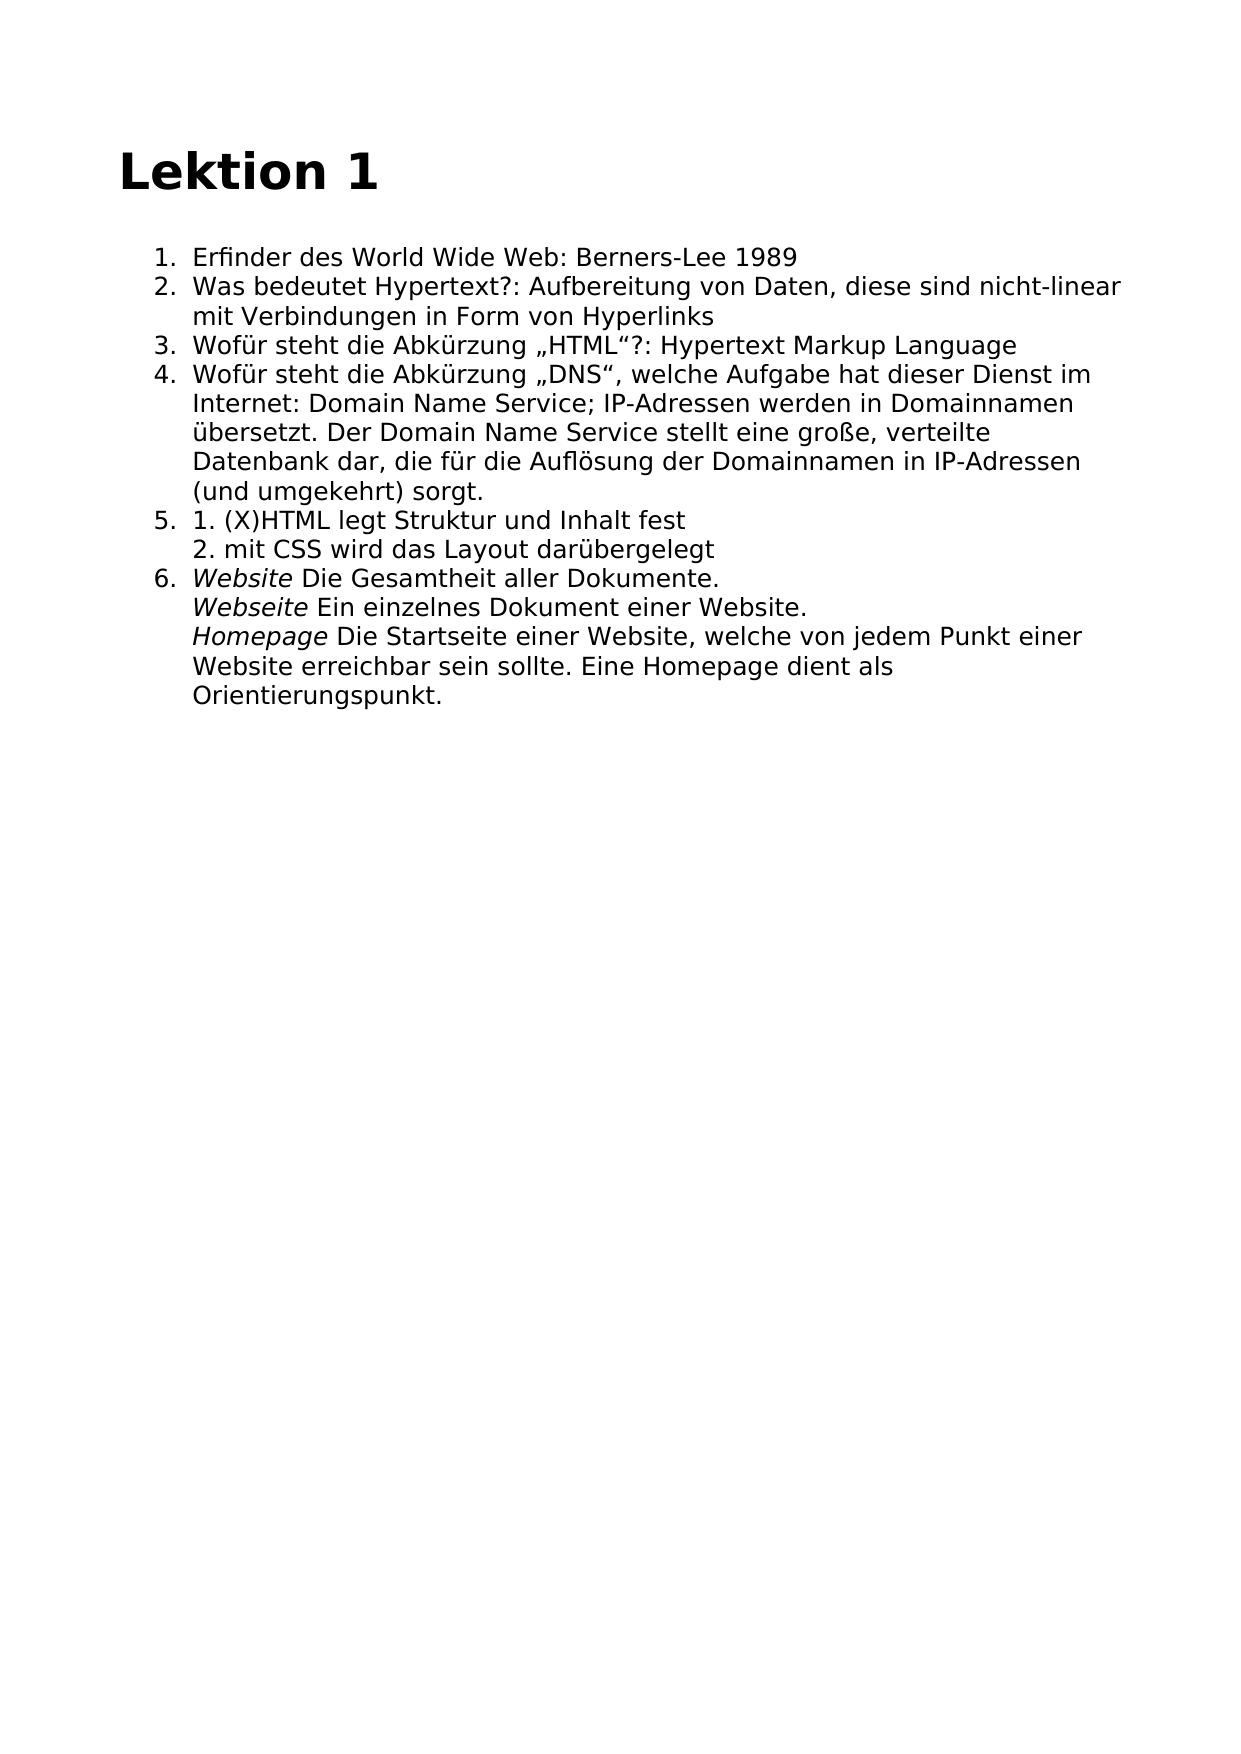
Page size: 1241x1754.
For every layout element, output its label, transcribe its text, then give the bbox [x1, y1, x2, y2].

list Wofür steht die Abkürzung „HTML“?: Hypertext Markup Language [177, 331, 1122, 360]
subtitle Lektion 1 [118, 143, 1122, 201]
list Erfinder des World Wide Web: Berners-Lee 1989 [177, 243, 1122, 272]
list 1. (X)HTML legt Struktur und Inhalt fest 2. mit CSS wird das Layout darübergelegt [177, 506, 1122, 564]
list Wofür steht die Abkürzung „DNS“, welche Aufgabe hat dieser Dienst im Internet: Domain Name Service; IP-Adressen werden in Domainnamen übersetzt. Der Domain Name Service stellt eine große, verteilte Datenbank dar, die für die Auflösung der Domainnamen in IP-Adressen (und umgekehrt) sorgt. [177, 360, 1122, 506]
list Was bedeutet Hypertext?: Aufbereitung von Daten, diese sind nicht-linear mit Verbindungen in Form von Hyperlinks [177, 272, 1122, 331]
list Website Die Gesamtheit aller Dokumente. Webseite Ein einzelnes Dokument einer Website. Homepage Die Startseite einer Website, welche von jedem Punkt einer Website erreichbar sein sollte. Eine Homepage dient als Orientierungspunkt. [177, 564, 1122, 710]
